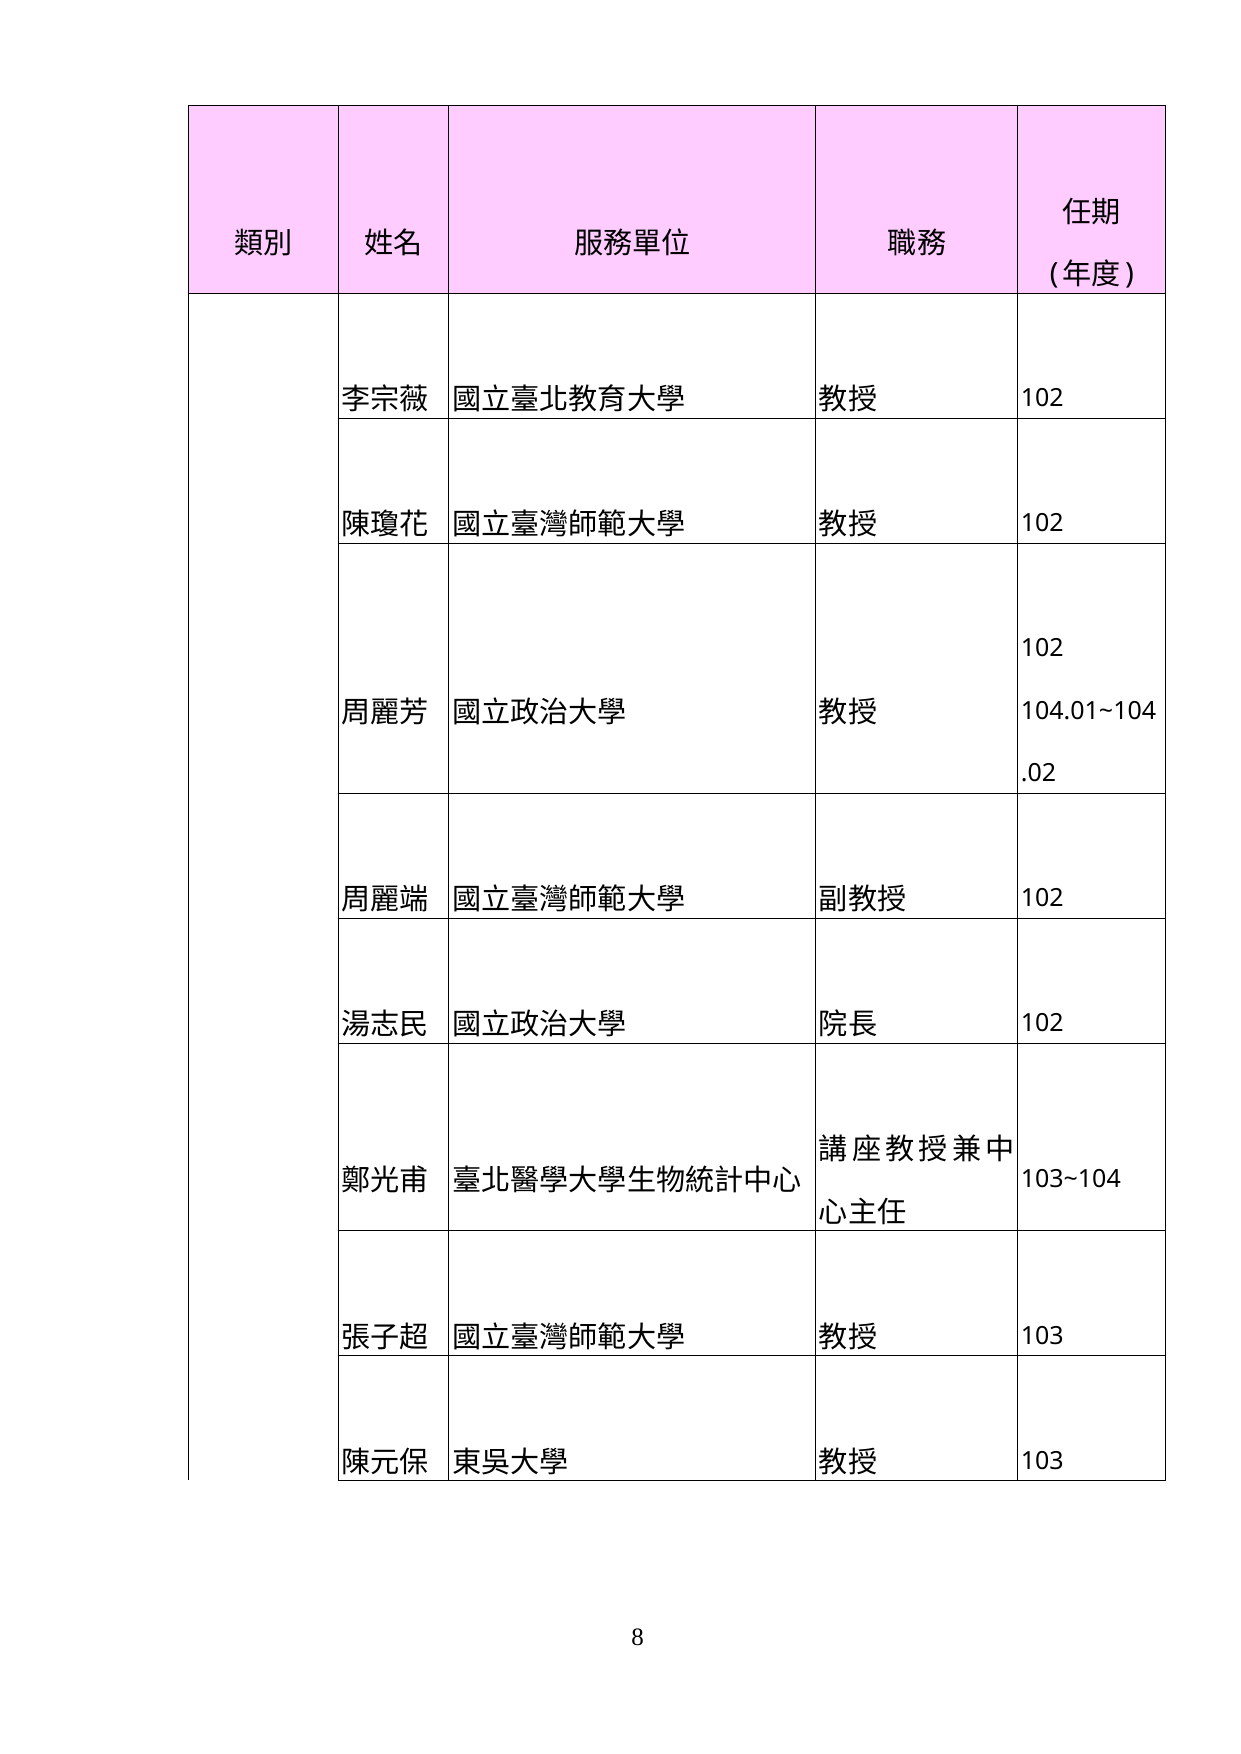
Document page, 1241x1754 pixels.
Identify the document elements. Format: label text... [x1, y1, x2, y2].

table_cell 103 [1018, 1231, 1165, 1355]
table_cell [189, 294, 338, 418]
table_cell 東吳大學 [449, 1356, 815, 1480]
table_header 任期 (年度) [1018, 106, 1165, 293]
table_cell 教授 [816, 419, 1017, 543]
table_cell 周麗端 [339, 794, 448, 918]
table_cell 102 104.01~104.02 [1018, 544, 1165, 793]
table_cell [189, 418, 338, 543]
table_cell [189, 1230, 338, 1355]
table_cell 陳瓊花 [339, 419, 448, 543]
table_cell 103~104 [1018, 1044, 1165, 1230]
table_header 職務 [816, 106, 1017, 293]
table_cell 102 [1018, 419, 1165, 543]
table_cell 國立政治大學 [449, 544, 815, 793]
table_cell 國立臺灣師範大學 [449, 1231, 815, 1355]
table_cell 李宗薇 [339, 294, 448, 418]
table_cell 102 [1018, 919, 1165, 1043]
table_cell 張子超 [339, 1231, 448, 1355]
table_cell 102 [1018, 794, 1165, 918]
table_cell 講座教授兼中心主任 [816, 1044, 1017, 1230]
table_cell 湯志民 [339, 919, 448, 1043]
table_cell 教授 [816, 294, 1017, 418]
table_cell 教授 [816, 1356, 1017, 1480]
table_cell 鄭光甫 [339, 1044, 448, 1230]
table_cell [189, 1043, 338, 1230]
table_cell 陳元保 [339, 1356, 448, 1480]
table_cell 102 [1018, 294, 1165, 418]
table_cell 國立臺北教育大學 [449, 294, 815, 418]
table_cell 教授 [816, 544, 1017, 793]
table_cell 院長 [816, 919, 1017, 1043]
table_cell 國立臺灣師範大學 [449, 794, 815, 918]
table_header 服務單位 [449, 106, 815, 293]
table_cell 103 [1018, 1356, 1165, 1480]
table_cell 臺北醫學大學生物統計中心 [449, 1044, 815, 1230]
table_cell 教授 [816, 1231, 1017, 1355]
table_cell [189, 543, 338, 793]
table_cell 周麗芳 [339, 544, 448, 793]
table_cell [189, 793, 338, 918]
table_cell [189, 1355, 338, 1480]
table_cell 副教授 [816, 794, 1017, 918]
table_header 姓名 [339, 106, 448, 293]
table_header 類別 [189, 106, 338, 293]
table_cell 國立政治大學 [449, 919, 815, 1043]
table_cell 國立臺灣師範大學 [449, 419, 815, 543]
table_cell [189, 918, 338, 1043]
